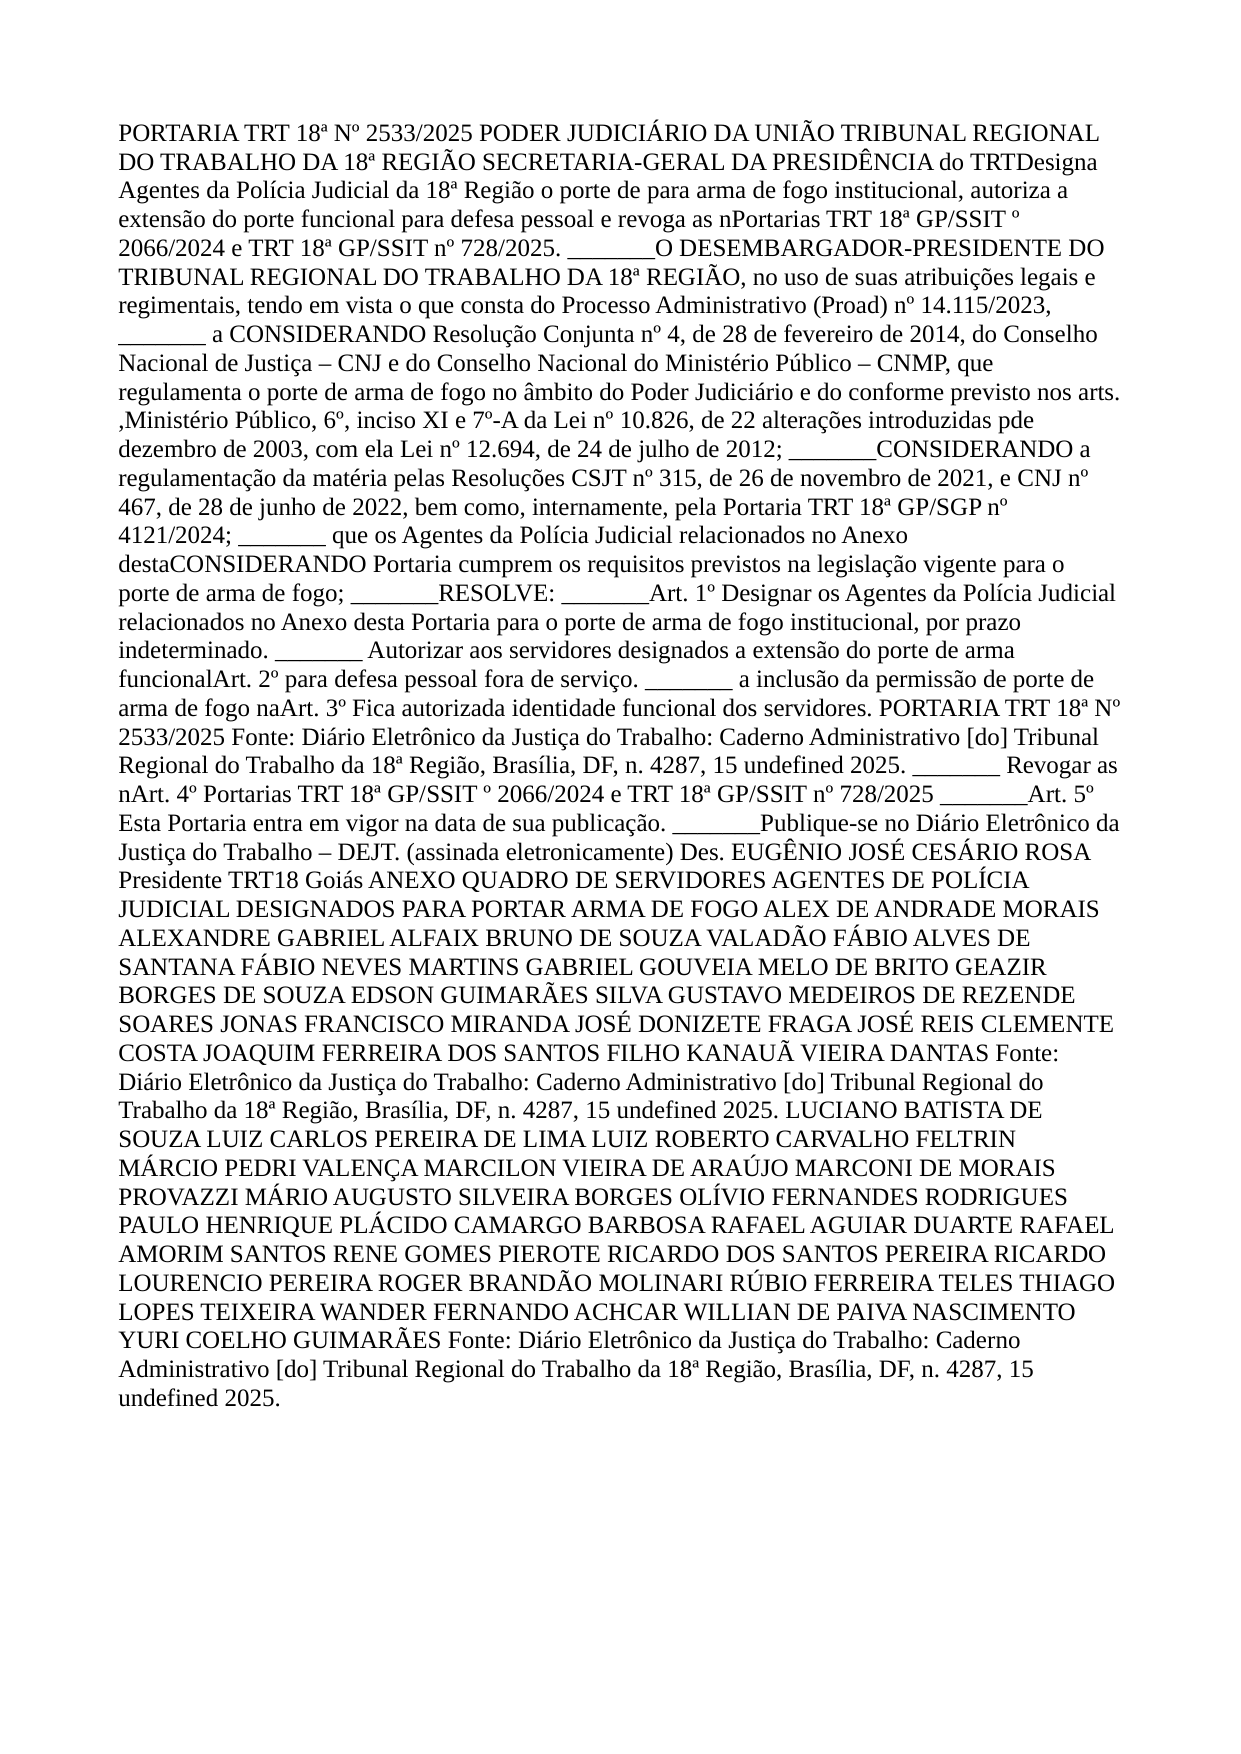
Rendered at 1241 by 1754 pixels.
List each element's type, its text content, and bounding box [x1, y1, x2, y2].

text PORTARIA TRT 18ª Nº 2533/2025 PODER JUDICIÁRIO DA UNIÃO TRIBUNAL REGIONAL DO TRABALHO DA 18ª REGIÃO SECRETARIA-GERAL DA PRESIDÊNCIA do TRTDesigna Agentes da Polícia Judicial da 18ª Região o porte de para arma de fogo institucional, autoriza a extensão do porte funcional para defesa pessoal e revoga as nPortarias TRT 18ª GP/SSIT º 2066/2024 e TRT 18ª GP/SSIT nº 728/2025. _______O DESEMBARGADOR-PRESIDENTE DO TRIBUNAL REGIONAL DO TRABALHO DA 18ª REGIÃO, no uso de suas atribuições legais e regimentais, tendo em vista o que consta do Processo Administrativo (Proad) nº 14.115/2023, _______ a CONSIDERANDO Resolução Conjunta nº 4, de 28 de fevereiro de 2014, do Conselho Nacional de Justiça – CNJ e do Conselho Nacional do Ministério Público – CNMP, que regulamenta o porte de arma de fogo no âmbito do Poder Judiciário e do conforme previsto nos arts. ,Ministério Público, 6º, inciso XI e 7º-A da Lei nº 10.826, de 22 alterações introduzidas pde dezembro de 2003, com ela Lei nº 12.694, de 24 de julho de 2012; _______CONSIDERANDO a regulamentação da matéria pelas Resoluções CSJT nº 315, de 26 de novembro de 2021, e CNJ nº 467, de 28 de junho de 2022, bem como, internamente, pela Portaria TRT 18ª GP/SGP nº 4121/2024; _______ que os Agentes da Polícia Judicial relacionados no Anexo destaCONSIDERANDO Portaria cumprem os requisitos previstos na legislação vigente para o porte de arma de fogo; _______RESOLVE: _______Art. 1º Designar os Agentes da Polícia Judicial relacionados no Anexo desta Portaria para o porte de arma de fogo institucional, por prazo indeterminado. _______ Autorizar aos servidores designados a extensão do porte de arma funcionalArt. 2º para defesa pessoal fora de serviço. _______ a inclusão da permissão de porte de arma de fogo naArt. 3º Fica autorizada identidade funcional dos servidores. PORTARIA TRT 18ª Nº 2533/2025 Fonte: Diário Eletrônico da Justiça do Trabalho: Caderno Administrativo [do] Tribunal Regional do Trabalho da 18ª Região, Brasília, DF, n. 4287, 15 undefined 2025. _______ Revogar as nArt. 4º Portarias TRT 18ª GP/SSIT º 2066/2024 e TRT 18ª GP/SSIT nº 728/2025 _______Art. 5º Esta Portaria entra em vigor na data de sua publicação. _______Publique-se no Diário Eletrônico da Justiça do Trabalho – DEJT. (assinada eletronicamente) Des. EUGÊNIO JOSÉ CESÁRIO ROSA Presidente TRT18 Goiás ANEXO QUADRO DE SERVIDORES AGENTES DE POLÍCIA JUDICIAL DESIGNADOS PARA PORTAR ARMA DE FOGO ALEX DE ANDRADE MORAIS ALEXANDRE GABRIEL ALFAIX BRUNO DE SOUZA VALADÃO FÁBIO ALVES DE SANTANA FÁBIO NEVES MARTINS GABRIEL GOUVEIA MELO DE BRITO GEAZIR BORGES DE SOUZA EDSON GUIMARÃES SILVA GUSTAVO MEDEIROS DE REZENDE SOARES JONAS FRANCISCO MIRANDA JOSÉ DONIZETE FRAGA JOSÉ REIS CLEMENTE COSTA JOAQUIM FERREIRA DOS SANTOS FILHO KANAUÃ VIEIRA DANTAS Fonte: Diário Eletrônico da Justiça do Trabalho: Caderno Administrativo [do] Tribunal Regional do Trabalho da 18ª Região, Brasília, DF, n. 4287, 15 undefined 2025. LUCIANO BATISTA DE SOUZA LUIZ CARLOS PEREIRA DE LIMA LUIZ ROBERTO CARVALHO FELTRIN MÁRCIO PEDRI VALENÇA MARCILON VIEIRA DE ARAÚJO MARCONI DE MORAIS PROVAZZI MÁRIO AUGUSTO SILVEIRA BORGES OLÍVIO FERNANDES RODRIGUES PAULO HENRIQUE PLÁCIDO CAMARGO BARBOSA RAFAEL AGUIAR DUARTE RAFAEL AMORIM SANTOS RENE GOMES PIEROTE RICARDO DOS SANTOS PEREIRA RICARDO LOURENCIO PEREIRA ROGER BRANDÃO MOLINARI RÚBIO FERREIRA TELES THIAGO LOPES TEIXEIRA WANDER FERNANDO ACHCAR WILLIAN DE PAIVA NASCIMENTO YURI COELHO GUIMARÃES Fonte: Diário Eletrônico da Justiça do Trabalho: Caderno Administrativo [do] Tribunal Regional do Trabalho da 18ª Região, Brasília, DF, n. 4287, 15 undefined 2025. [118, 118, 1122, 1412]
